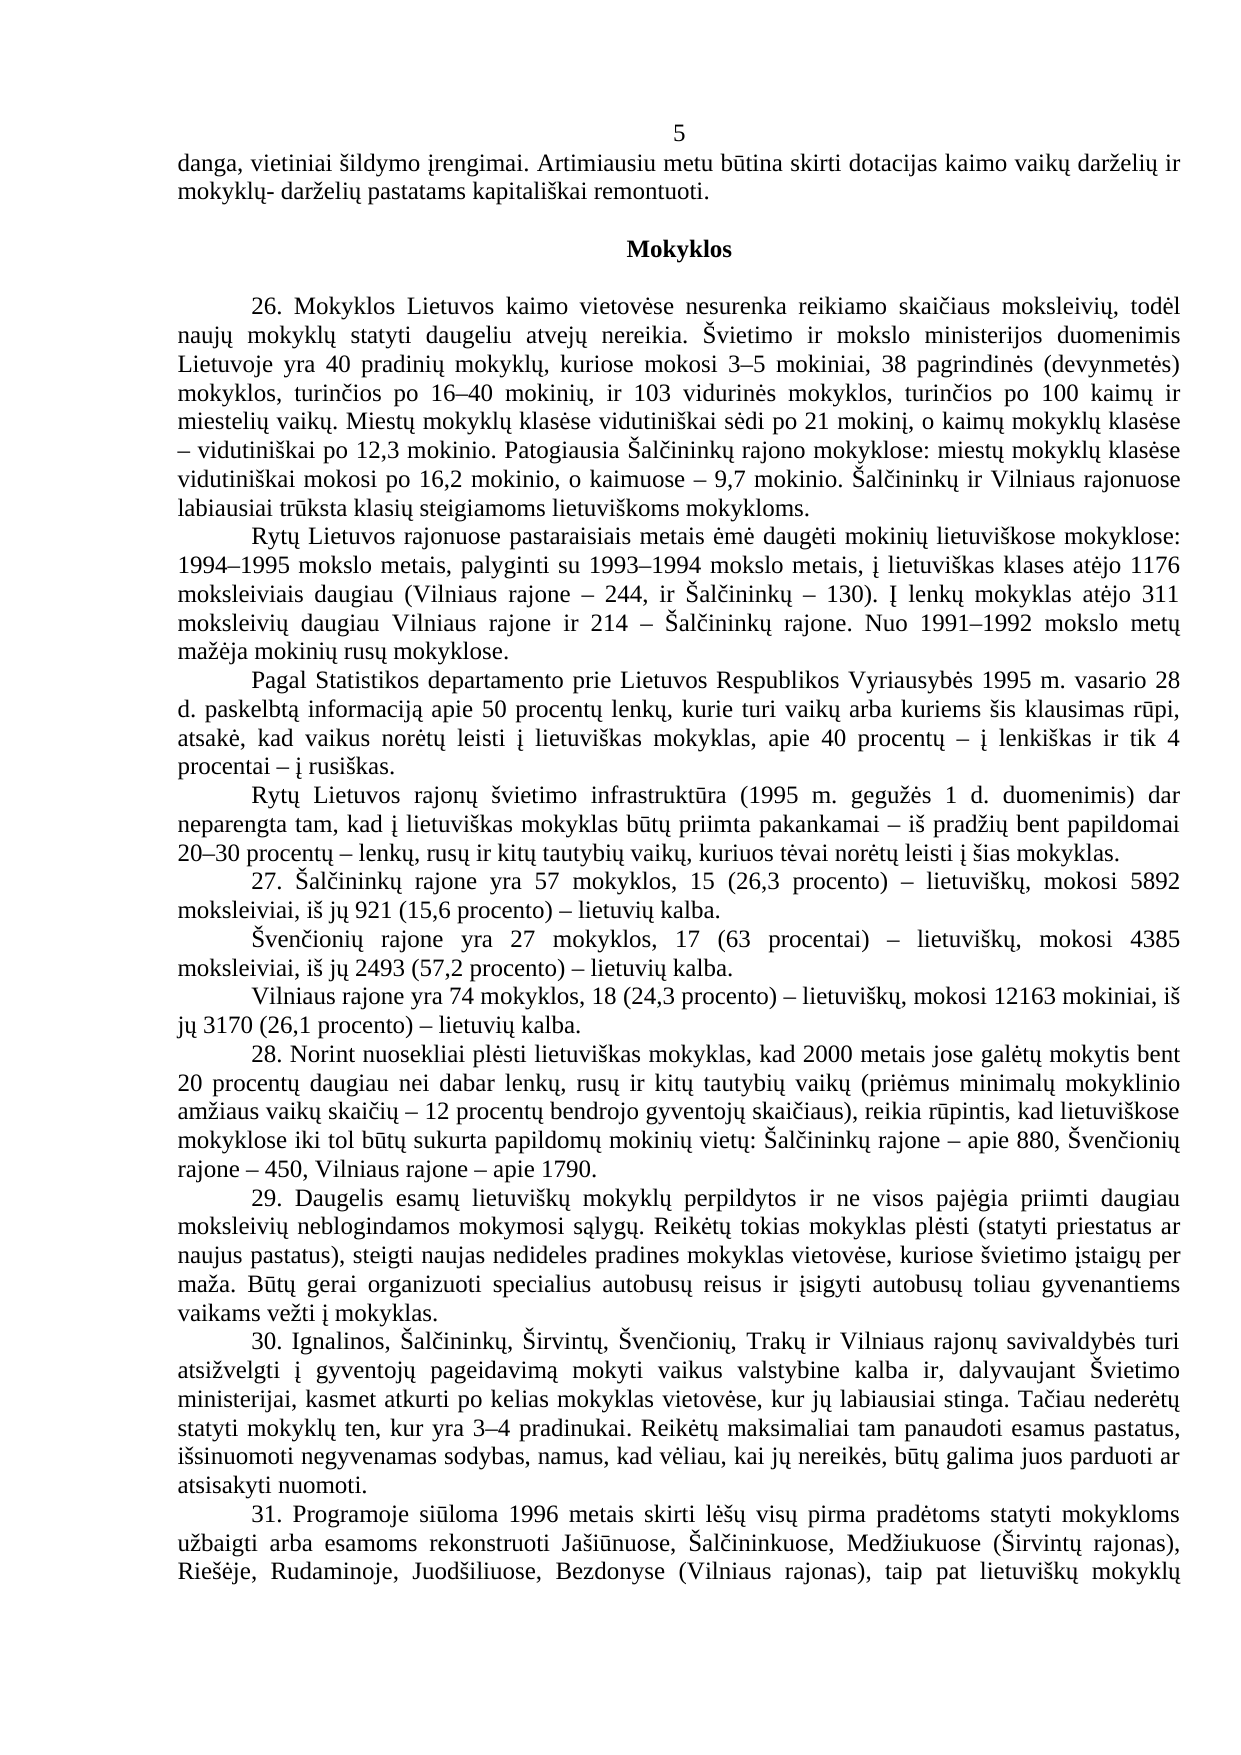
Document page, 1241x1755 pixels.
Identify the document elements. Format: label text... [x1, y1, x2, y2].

text 29. Daugelis esamų lietuviškų mokyklų perpildytos ir ne visos pajėgia priimti daugiau moksleivių neblogindamos mokymosi sąlygų. Reikėtų tokias mokyklas plėsti (statyti priestatus ar naujus pastatus), steigti naujas nedideles pradines mokyklas vietovėse, kuriose švietimo įstaigų per maža. Būtų gerai organizuoti specialius autobusų reisus ir įsigyti autobusų toliau gyvenantiems vaikams vežti į mokyklas. [177, 1183, 1181, 1326]
text 27. Šalčininkų rajone yra 57 mokyklos, 15 (26,3 procento) – lietuviškų, mokosi 5892 moksleiviai, iš jų 921 (15,6 procento) – lietuvių kalba. [177, 866, 1181, 924]
text Pagal Statistikos departamento prie Lietuvos Respublikos Vyriausybės 1995 m. vasario 28 d. paskelbtą informaciją apie 50 procentų lenkų, kurie turi vaikų arba kuriems šis klausimas rūpi, atsakė, kad vaikus norėtų leisti į lietuviškas mokyklas, apie 40 procentų – į lenkiškas ir tik 4 procentai – į rusiškas. [177, 665, 1181, 780]
text 26. Mokyklos Lietuvos kaimo vietovėse nesurenka reikiamo skaičiaus moksleivių, todėl naujų mokyklų statyti daugeliu atvejų nereikia. Švietimo ir mokslo ministerijos duomenimis Lietuvoje yra 40 pradinių mokyklų, kuriose mokosi 3–5 mokiniai, 38 pagrindinės (devynmetės) mokyklos, turinčios po 16–40 mokinių, ir 103 vidurinės mokyklos, turinčios po 100 kaimų ir miestelių vaikų. Miestų mokyklų klasėse vidutiniškai sėdi po 21 mokinį, o kaimų mokyklų klasėse – vidutiniškai po 12,3 mokinio. Patogiausia Šalčininkų rajono mokyklose: miestų mokyklų klasėse vidutiniškai mokosi po 16,2 mokinio, o kaimuose – 9,7 mokinio. Šalčininkų ir Vilniaus rajonuose labiausiai trūksta klasių steigiamoms lietuviškoms mokykloms. [177, 291, 1181, 521]
text Rytų Lietuvos rajonuose pastaraisiais metais ėmė daugėti mokinių lietuviškose mokyklose: 1994–1995 mokslo metais, palyginti su 1993–1994 mokslo metais, į lietuviškas klases atėjo 1176 moksleiviais daugiau (Vilniaus rajone – 244, ir Šalčininkų – 130). Į lenkų mokyklas atėjo 311 moksleivių daugiau Vilniaus rajone ir 214 – Šalčininkų rajone. Nuo 1991–1992 mokslo metų mažėja mokinių rusų mokyklose. [177, 521, 1181, 665]
text Rytų Lietuvos rajonų švietimo infrastruktūra (1995 m. gegužės 1 d. duomenimis) dar neparengta tam, kad į lietuviškas mokyklas būtų priimta pakankamai – iš pradžių bent papildomai 20–30 procentų – lenkų, rusų ir kitų tautybių vaikų, kuriuos tėvai norėtų leisti į šias mokyklas. [177, 780, 1181, 866]
text 30. Ignalinos, Šalčininkų, Širvintų, Švenčionių, Trakų ir Vilniaus rajonų savivaldybės turi atsižvelgti į gyventojų pageidavimą mokyti vaikus valstybine kalba ir, dalyvaujant Švietimo ministerijai, kasmet atkurti po kelias mokyklas vietovėse, kur jų labiausiai stinga. Tačiau nederėtų statyti mokyklų ten, kur yra 3–4 pradinukai. Reikėtų maksimaliai tam panaudoti esamus pastatus, išsinuomoti negyvenamas sodybas, namus, kad vėliau, kai jų nereikės, būtų galima juos parduoti ar atsisakyti nuomoti. [177, 1326, 1181, 1499]
text Mokyklos [177, 234, 1181, 263]
text danga, vietiniai šildymo įrengimai. Artimiausiu metu būtina skirti dotacijas kaimo vaikų darželių ir mokyklų- darželių pastatams kapitališkai remontuoti. [177, 148, 1181, 205]
text Švenčionių rajone yra 27 mokyklos, 17 (63 procentai) – lietuviškų, mokosi 4385 moksleiviai, iš jų 2493 (57,2 procento) – lietuvių kalba. [177, 924, 1181, 981]
text 28. Norint nuosekliai plėsti lietuviškas mokyklas, kad 2000 metais jose galėtų mokytis bent 20 procentų daugiau nei dabar lenkų, rusų ir kitų tautybių vaikų (priėmus minimalų mokyklinio amžiaus vaikų skaičių – 12 procentų bendrojo gyventojų skaičiaus), reikia rūpintis, kad lietuviškose mokyklose iki tol būtų sukurta papildomų mokinių vietų: Šalčininkų rajone – apie 880, Švenčionių rajone – 450, Vilniaus rajone – apie 1790. [177, 1039, 1181, 1183]
text 31. Programoje siūloma 1996 metais skirti lėšų visų pirma pradėtoms statyti mokykloms užbaigti arba esamoms rekonstruoti Jašiūnuose, Šalčininkuose, Medžiukuose (Širvintų rajonas), Riešėje, Rudaminoje, Juodšiliuose, Bezdonyse (Vilniaus rajonas), taip pat lietuviškų mokyklų [177, 1499, 1181, 1585]
text Vilniaus rajone yra 74 mokyklos, 18 (24,3 procento) – lietuviškų, mokosi 12163 mokiniai, iš jų 3170 (26,1 procento) – lietuvių kalba. [177, 981, 1181, 1039]
